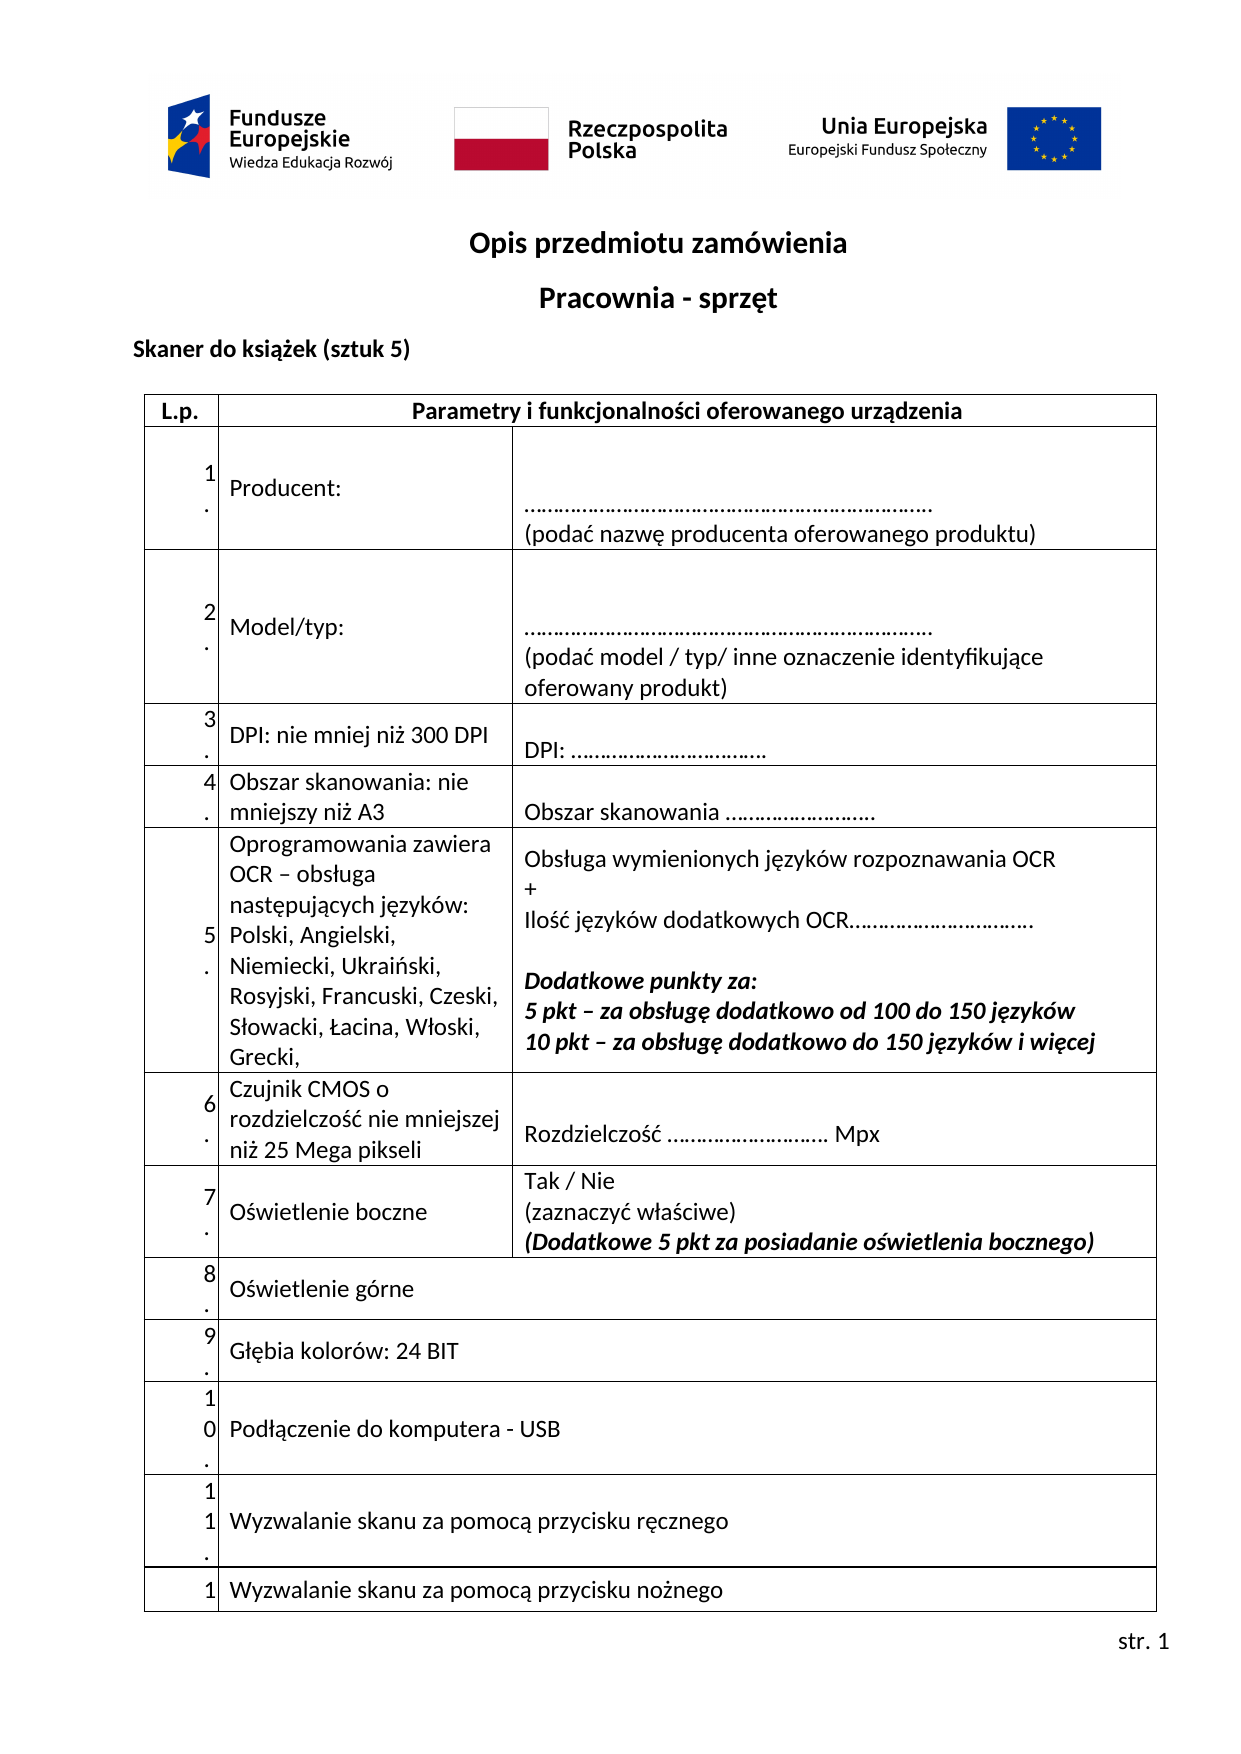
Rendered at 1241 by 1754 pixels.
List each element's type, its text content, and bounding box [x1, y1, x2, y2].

table_cell [145, 1166, 218, 1257]
table_cell DPI: ……………………………. [513, 704, 1156, 764]
text Skaner do książek (sztuk 5) [133, 333, 1169, 364]
table_cell Głębia kolorów: 24 BIT [219, 1320, 1156, 1381]
table_cell [145, 427, 218, 549]
table_cell DPI: nie mniej niż 300 DPI [219, 704, 512, 764]
table_cell Producent: [219, 427, 512, 549]
text Opis przedmiotu zamówienia [148, 223, 1169, 261]
table_cell [145, 1258, 218, 1319]
table_cell [145, 1073, 218, 1164]
table_cell [145, 1475, 218, 1566]
text Pracownia - sprzęt [148, 278, 1169, 316]
table_cell Oświetlenie górne [219, 1258, 1156, 1319]
table_cell Tak / Nie (zaznaczyć właściwe) (Dodatkowe 5 pkt za posiadanie oświetlenia bocznego) [513, 1166, 1156, 1257]
table_cell [145, 766, 218, 827]
table_cell Oświetlenie boczne [219, 1166, 512, 1257]
table_cell [145, 1382, 218, 1474]
table_cell [145, 704, 218, 764]
table_cell Obszar skanowania: nie mniejszy niż A3 [219, 766, 512, 827]
table_cell Wyzwalanie skanu za pomocą przycisku ręcznego [219, 1475, 1156, 1566]
table_cell [145, 828, 218, 1072]
table_cell Rozdzielczość ………………………. Mpx [513, 1073, 1156, 1164]
table_cell Obszar skanowania …………………….. [513, 766, 1156, 827]
table_header Parametry i funkcjonalności oferowanego urządzenia [219, 395, 1156, 426]
table_cell Wyzwalanie skanu za pomocą przycisku nożnego [219, 1568, 1156, 1611]
table_cell [145, 1568, 218, 1611]
table_cell Model/typ: [219, 550, 512, 702]
table_header L.p. [145, 395, 218, 426]
table_cell [145, 1320, 218, 1381]
table_cell …………………………………………………………….. (podać nazwę producenta oferowanego produktu) [513, 427, 1156, 549]
table_cell [145, 550, 218, 702]
table_cell Oprogramowania zawiera OCR – obsługa następujących języków: Polski, Angielski, Niemiecki, Ukraiński, Rosyjski, Francuski, Czeski, Słowacki, Łacina, Włoski, Grecki, [219, 828, 512, 1072]
table_cell …………………………………………………………….. (podać model / typ/ inne oznaczenie identyfikujące oferowany produkt) [513, 550, 1156, 702]
table_cell Czujnik CMOS o rozdzielczość nie mniejszej niż 25 Mega pikseli [219, 1073, 512, 1164]
table_cell Obsługa wymienionych języków rozpoznawania OCR + Ilość języków dodatkowych OCR………………………….. Dodatkowe punkty za: 5 pkt – za obsługę dodatkowo od 100 do 150 języków 10 pkt – za obsługę dodatkowo do 150 języków i więcej [513, 828, 1156, 1072]
table_cell Podłączenie do komputera - USB [219, 1382, 1156, 1474]
